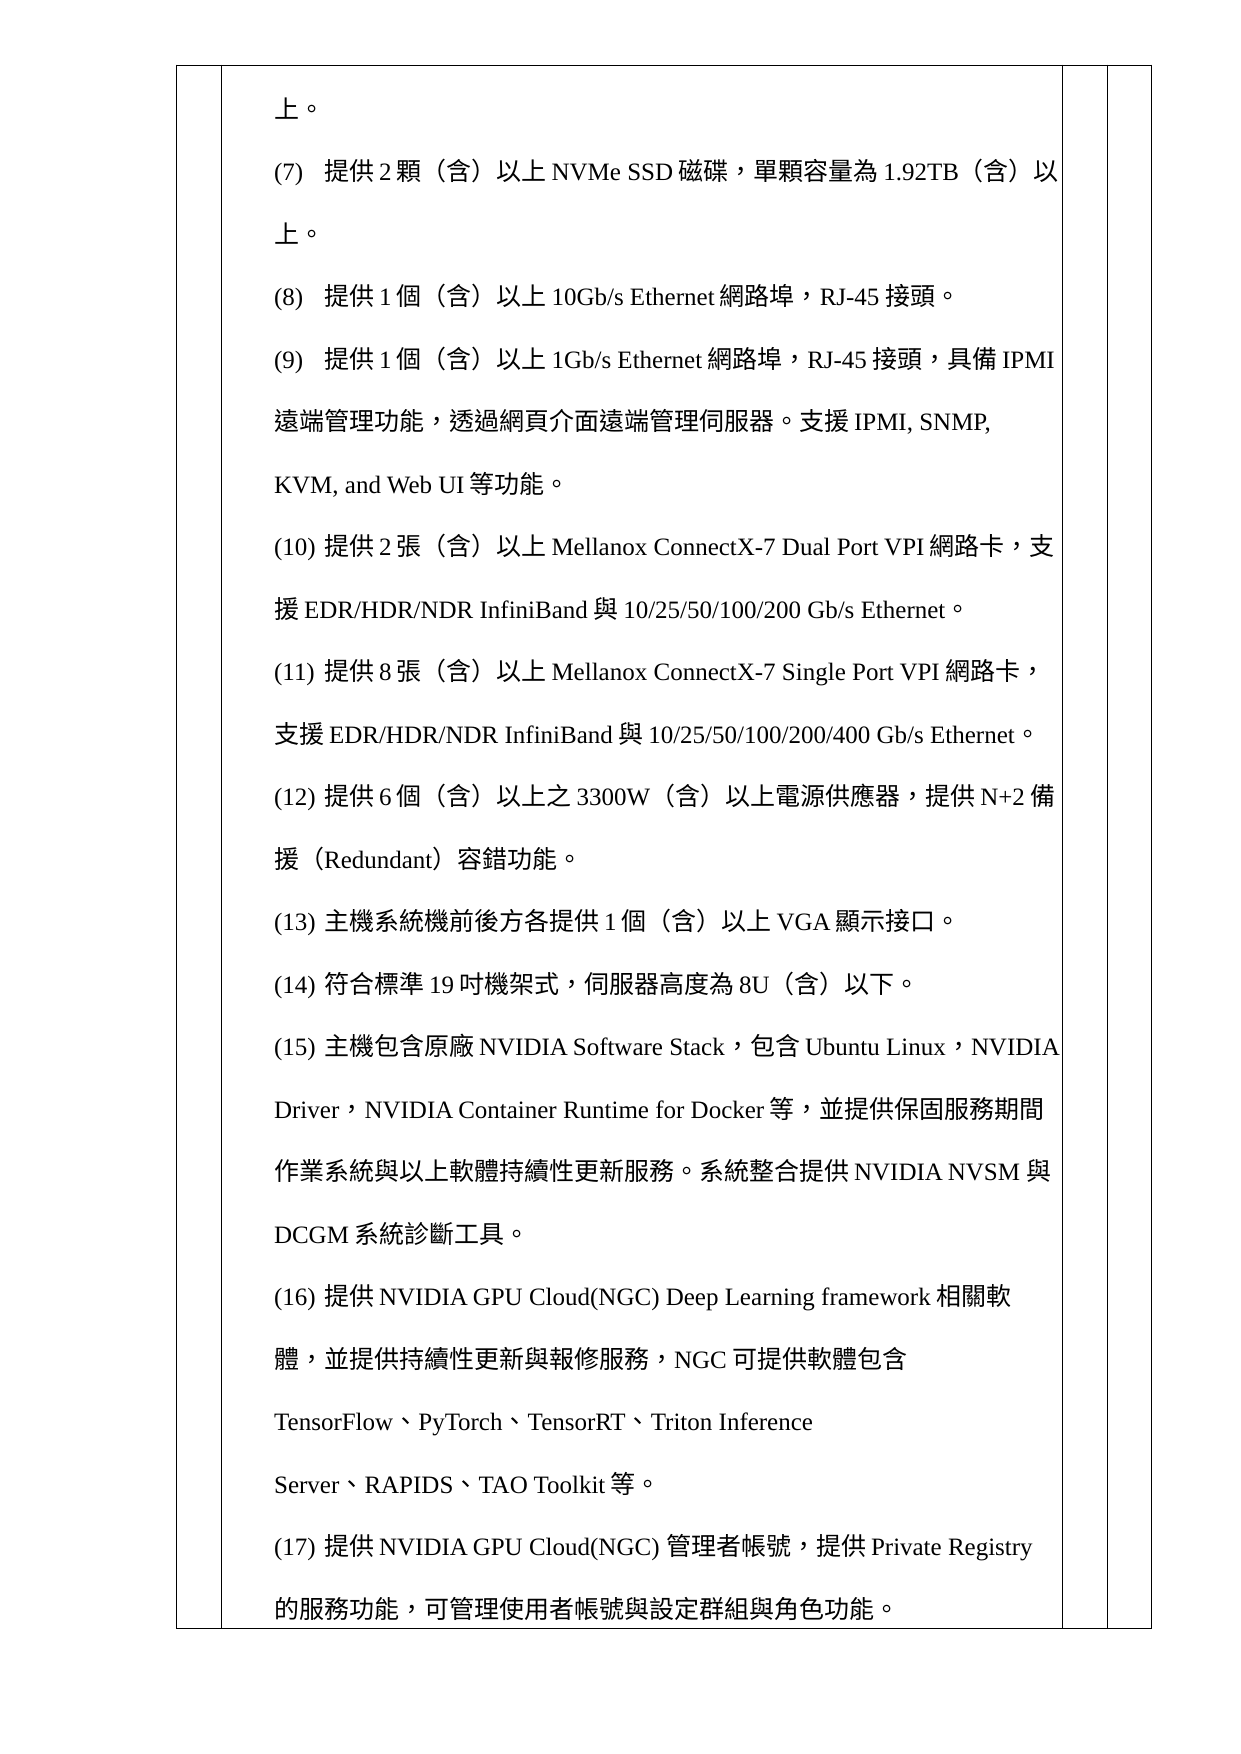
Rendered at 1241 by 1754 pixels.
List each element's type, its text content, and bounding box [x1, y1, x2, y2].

table_cell GPU運算伺服器系統 提供2顆（含）以上Intel Xeon Scalable 4th Gen 56 Cores （含）以上CPU。 主機系統機記憶體提供2TB記憶體（含）以上。 單一主機系統提供8顆NVIDIA H100 GPU，GPU記憶體總共達640GB，支援NVIDIA NVSwitches。 主機系統外觀提供1個（含）以上可目視除錯碼顯示功能之LED面板，須在不關機和BMC無法連線時可透過此面板目視確認系統錯誤碼。 提供4個（含）以上NVSwitches，支援GPU之間900GB/s頻寬。 提供8顆（含）以上NVMe SSD磁碟，單顆容量為3.84TB（含）以上。 提供2顆（含）以上NVMe SSD磁碟，單顆容量為1.92TB（含）以上。 提供1個（含）以上10Gb/s Ethernet網路埠，RJ-45 接頭。 提供1個（含）以上1Gb/s Ethernet網路埠，RJ-45接頭，具備IPMI遠端管理功能，透過網頁介面遠端管理伺服器。支援IPMI, SNMP, KVM, and Web UI等功能。 提供2張（含）以上Mellanox ConnectX-7 Dual Port VPI網路卡，支援EDR/HDR/NDR InfiniBand與10/25/50/100/200 Gb/s Ethernet。 提供8張（含）以上Mellanox ConnectX-7 Single Port VPI網路卡，支援EDR/HDR/NDR InfiniBand與10/25/50/100/200/400 Gb/s Ethernet。 提供6個（含）以上之3300W（含）以上電源供應器，提供N+2備援（Redundant）容錯功能。 主機系統機前後方各提供1個（含）以上VGA顯示接口。 符合標準19吋機架式，伺服器高度為8U（含）以下。 主機包含原廠NVIDIA Software Stack，包含Ubuntu Linux，NVIDIA Driver，NVIDIA Container Runtime for Docker等，並提供保固服務期間作業系統與以上軟體持續性更新服務。系統整合提供NVIDIA NVSM 與DCGM系統診斷工具。 提供NVIDIA GPU Cloud(NGC) Deep Learning framework相關軟體，並提供持續性更新與報修服務，NGC可提供軟體包含TensorFlow、PyTorch、TensorRT、Triton Inference Server、RAPIDS、TAO Toolkit等。 提供NVIDIA GPU Cloud(NGC) 管理者帳號，提供Private Registry的服務功能，可管理使用者帳號與設定群組與角色功能。 關於NVIDIA GPU Cloud(NGC) Private Registry須提供Automated container scanning, Multi-architecture support, Model versioning, User management and API key management功能。 須提供到場基本安裝及機器操作軟體教學8小時教育訓練。 提供3年NVIDIA Enterprise Support Service，其保固服務期間服務內容涵蓋軟體問題單一窗口報修服務。 投標廠商需具備原廠NPN Partner資格。 驗收時需提供原廠台灣地區授權代理商開立之保固證明書及新品證明。 [222, 66, 1062, 1628]
table_cell [1063, 66, 1107, 1628]
table_cell [177, 66, 221, 1628]
table_cell [1108, 66, 1151, 1628]
